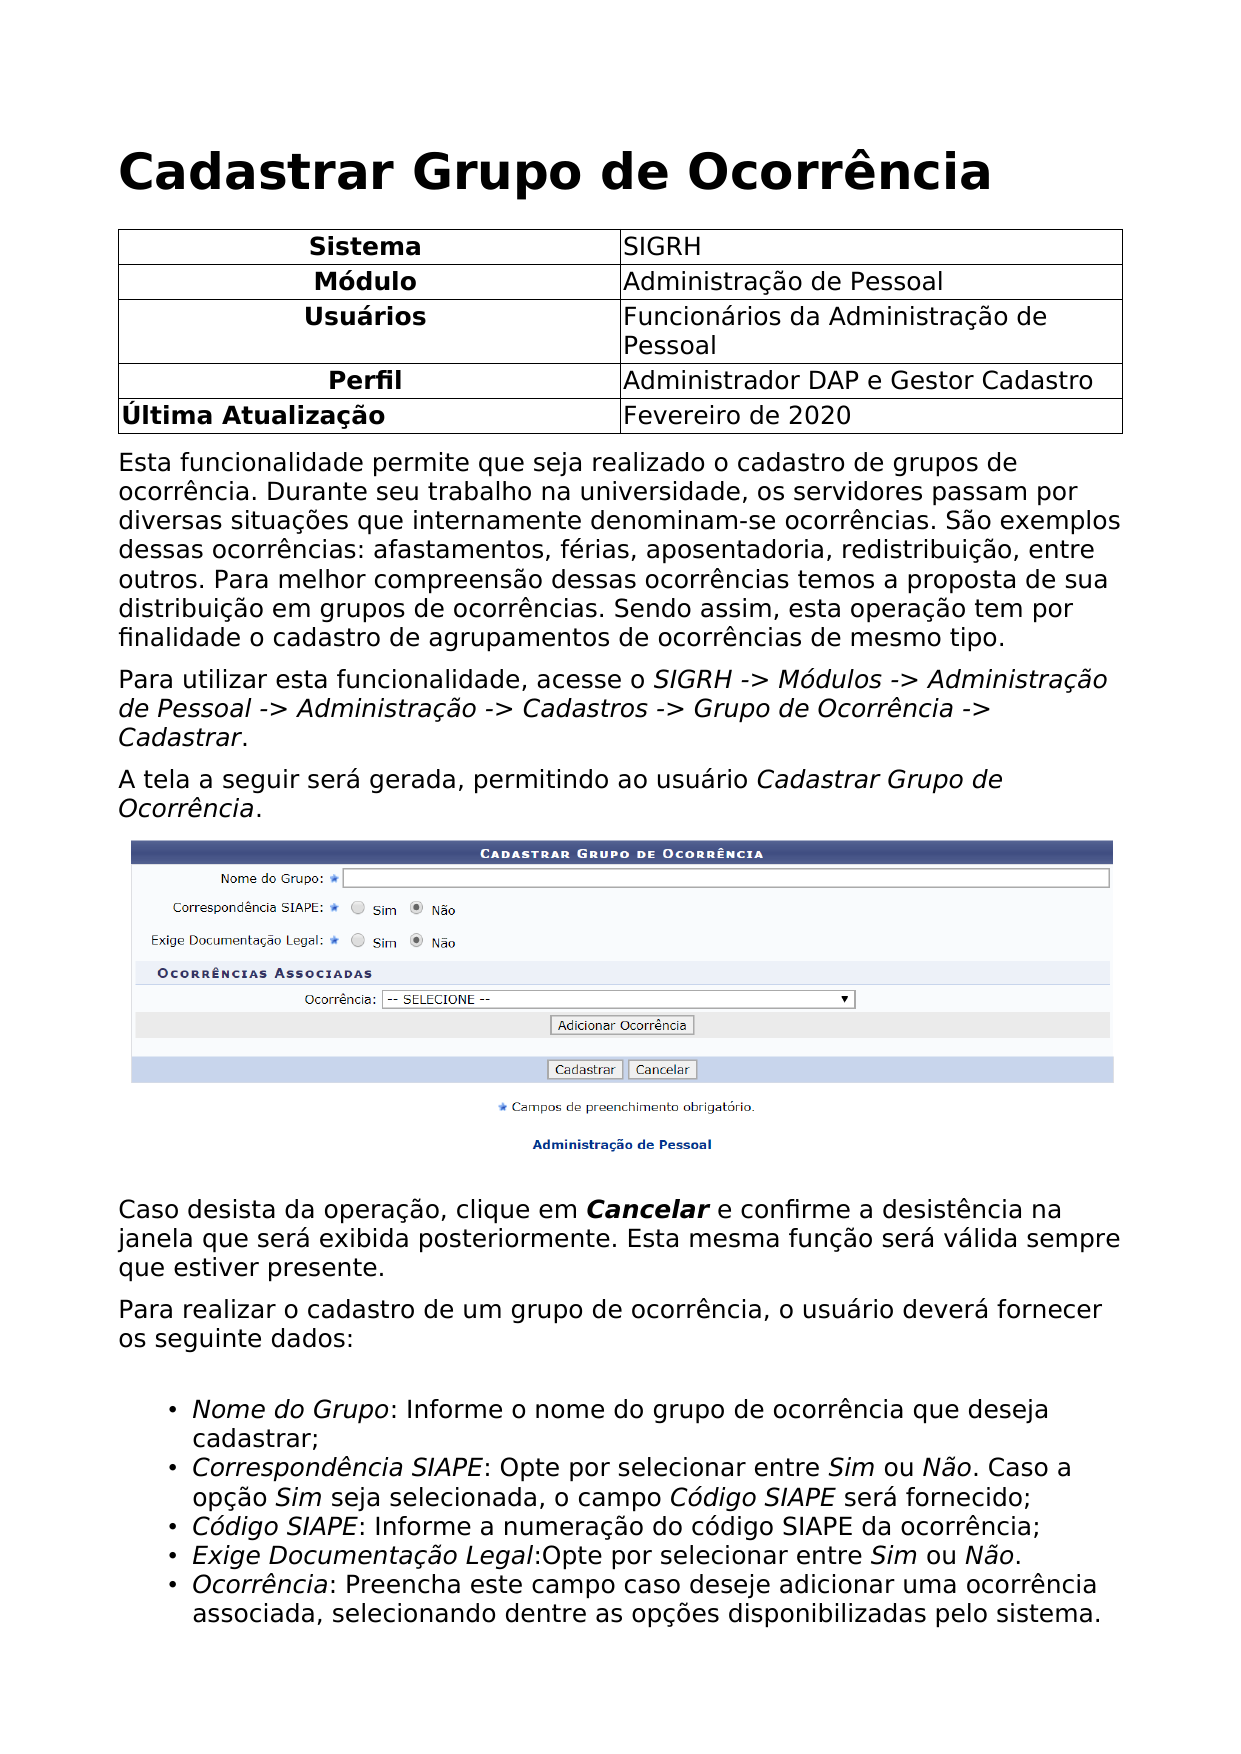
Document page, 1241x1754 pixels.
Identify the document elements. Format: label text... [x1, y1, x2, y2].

list Código SIAPE: Informe a numeração do código SIAPE da ocorrência; [177, 1512, 1122, 1541]
text A tela a seguir será gerada, permitindo ao usuário Cadastrar Grupo de Ocorrência. [118, 765, 1122, 823]
table_cell Usuários [119, 300, 620, 363]
list Exige Documentação Legal:Opte por selecionar entre Sim ou Não. [177, 1541, 1122, 1570]
table_cell Última Atualização [119, 399, 620, 433]
table_cell Funcionários da Administração de Pessoal [621, 300, 1122, 363]
table_cell Administração de Pessoal [621, 265, 1122, 299]
text Caso desista da operação, clique em Cancelar e confirme a desistência na janela que será exibida posteriormente. Esta mesma função será válida sempre que estiver presente. [118, 1195, 1122, 1282]
text Esta funcionalidade permite que seja realizado o cadastro de grupos de ocorrência. Durante seu trabalho na universidade, os servidores passam por diversas situações que internamente denominam-se ocorrências. São exemplos dessas ocorrências: afastamentos, férias, aposentadoria, redistribuição, entre outros. Para melhor compreensão dessas ocorrências temos a proposta de sua distribuição em grupos de ocorrências. Sendo assim, esta operação tem por finalidade o cadastro de agrupamentos de ocorrências de mesmo tipo. [118, 448, 1122, 652]
picture [118, 835, 1123, 1154]
table_cell Administrador DAP e Gestor Cadastro [621, 364, 1122, 398]
table_cell Perfil [119, 364, 620, 398]
subtitle Cadastrar Grupo de Ocorrência [118, 143, 1122, 201]
list Ocorrência: Preencha este campo caso deseje adicionar uma ocorrência associada, selecionando dentre as opções disponibilizadas pelo sistema. [177, 1570, 1122, 1629]
text Para utilizar esta funcionalidade, acesse o SIGRH -> Módulos -> Administração de Pessoal -> Administração -> Cadastros -> Grupo de Ocorrência -> Cadastrar. [118, 665, 1122, 752]
text Para realizar o cadastro de um grupo de ocorrência, o usuário deverá fornecer os seguinte dados: [118, 1295, 1122, 1353]
table_cell Fevereiro de 2020 [621, 399, 1122, 433]
list Nome do Grupo: Informe o nome do grupo de ocorrência que deseja cadastrar; [177, 1395, 1122, 1454]
list Correspondência SIAPE: Opte por selecionar entre Sim ou Não. Caso a opção Sim seja selecionada, o campo Código SIAPE será fornecido; [177, 1454, 1122, 1512]
table_header SIGRH [621, 230, 1122, 264]
table_header Sistema [119, 230, 620, 264]
table_cell Módulo [119, 265, 620, 299]
